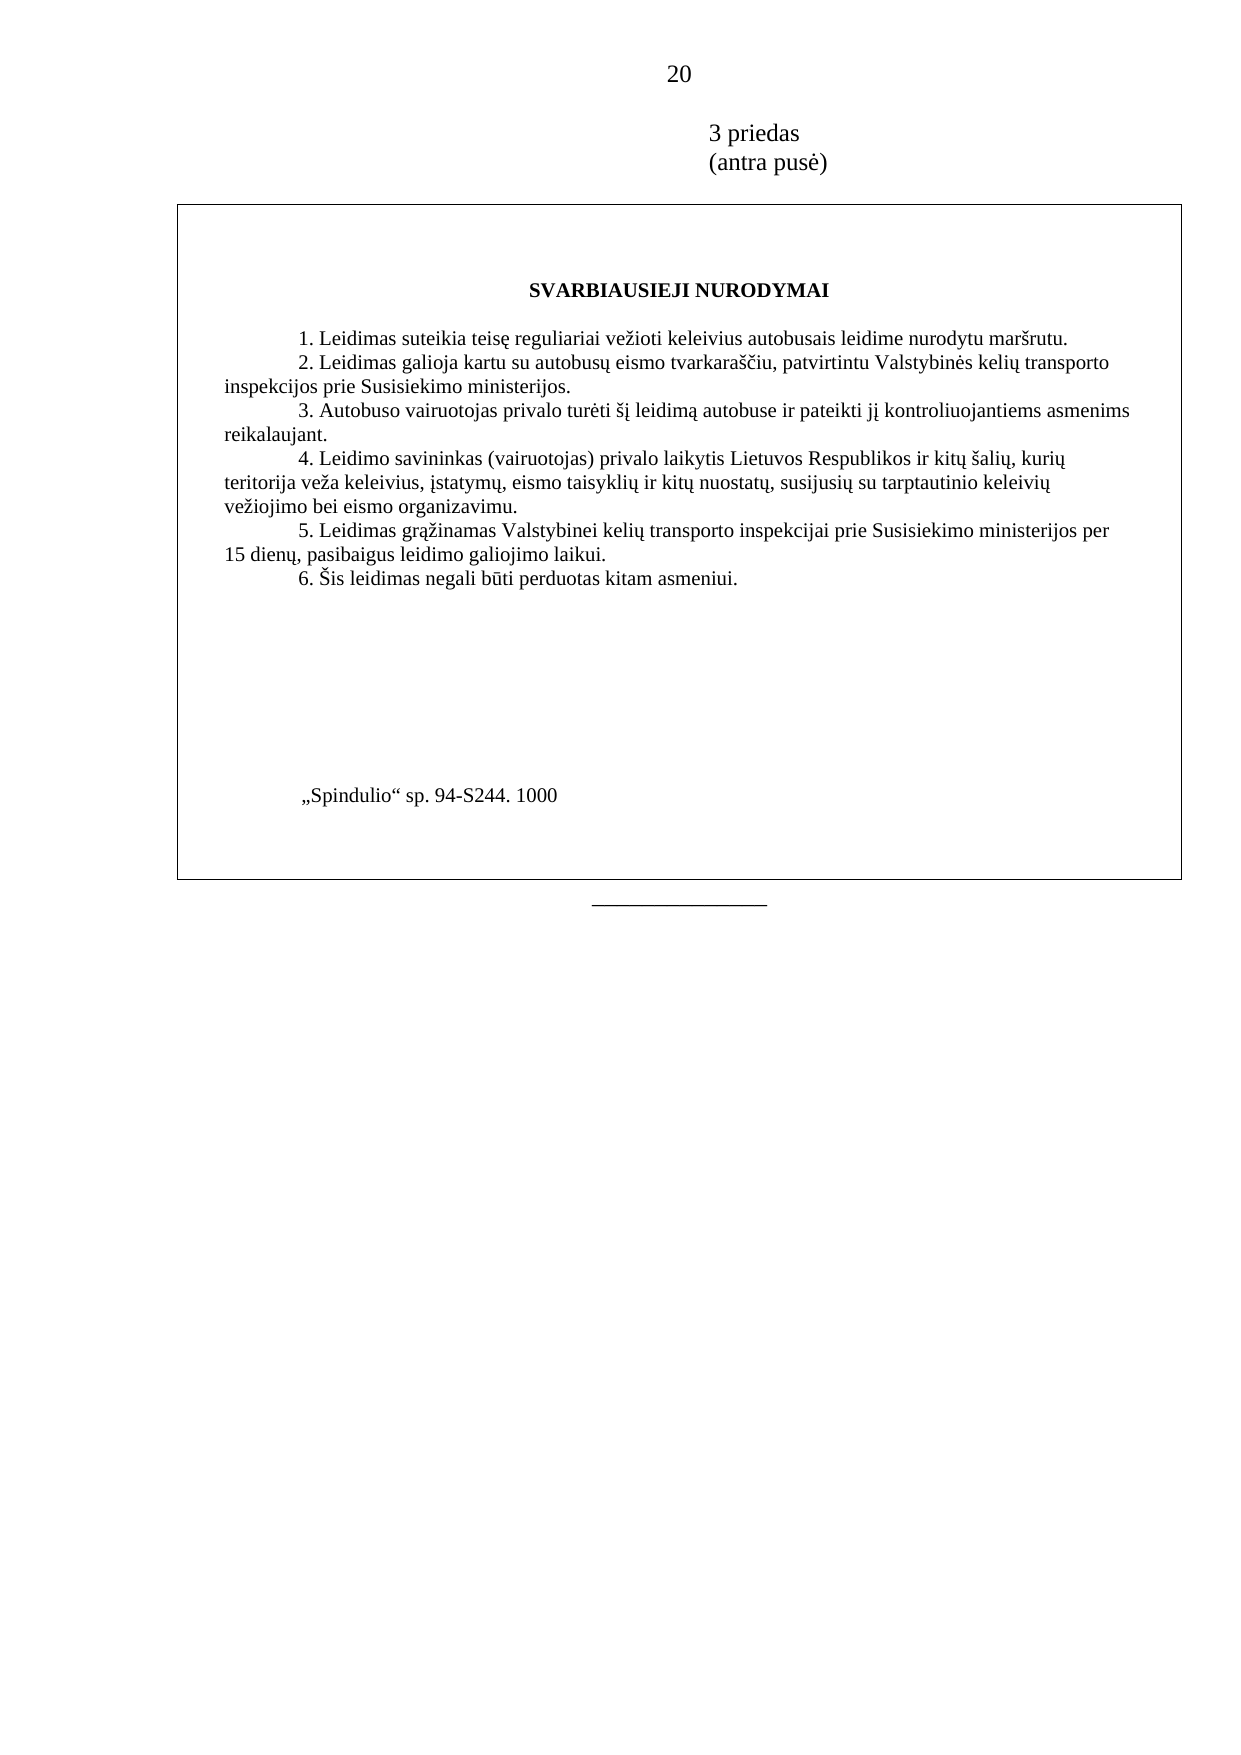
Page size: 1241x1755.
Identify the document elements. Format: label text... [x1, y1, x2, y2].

table_cell SVARBIAUSIEJI NURODYMAI 1. Leidimas suteikia teisę reguliariai vežioti keleivius autobusais leidime nurodytu maršrutu. 2. Leidimas galioja kartu su autobusų eismo tvarkaraščiu, patvirtintu Valstybinės kelių transporto inspekcijos prie Susisiekimo ministerijos. 3. Autobuso vairuotojas privalo turėti šį leidimą autobuse ir pateikti jį kontroliuojantiems asmenims reikalaujant. 4. Leidimo savininkas (vairuotojas) privalo laikytis Lietuvos Respublikos ir kitų šalių, kurių teritorija veža keleivius, įstatymų, eismo taisyklių ir kitų nuostatų, susijusių su tarptautinio keleivių vežiojimo bei eismo organizavimu. 5. Leidimas grąžinamas Valstybinei kelių transporto inspekcijai prie Susisiekimo ministerijos per 15 dienų, pasibaigus leidimo galiojimo laikui. 6. Šis leidimas negali būti perduotas kitam asmeniui. „Spindulio“ sp. 94-S244. 1000 [213, 230, 1145, 855]
text (antra pusė) [177, 147, 1181, 176]
text 3 priedas [177, 118, 1181, 147]
table_header [213, 205, 1145, 229]
table_cell [1145, 230, 1181, 855]
table_cell [178, 855, 1181, 879]
table_header [1145, 205, 1181, 229]
text ______________ [177, 880, 1181, 909]
table_header [178, 205, 213, 229]
table_cell [178, 230, 213, 855]
